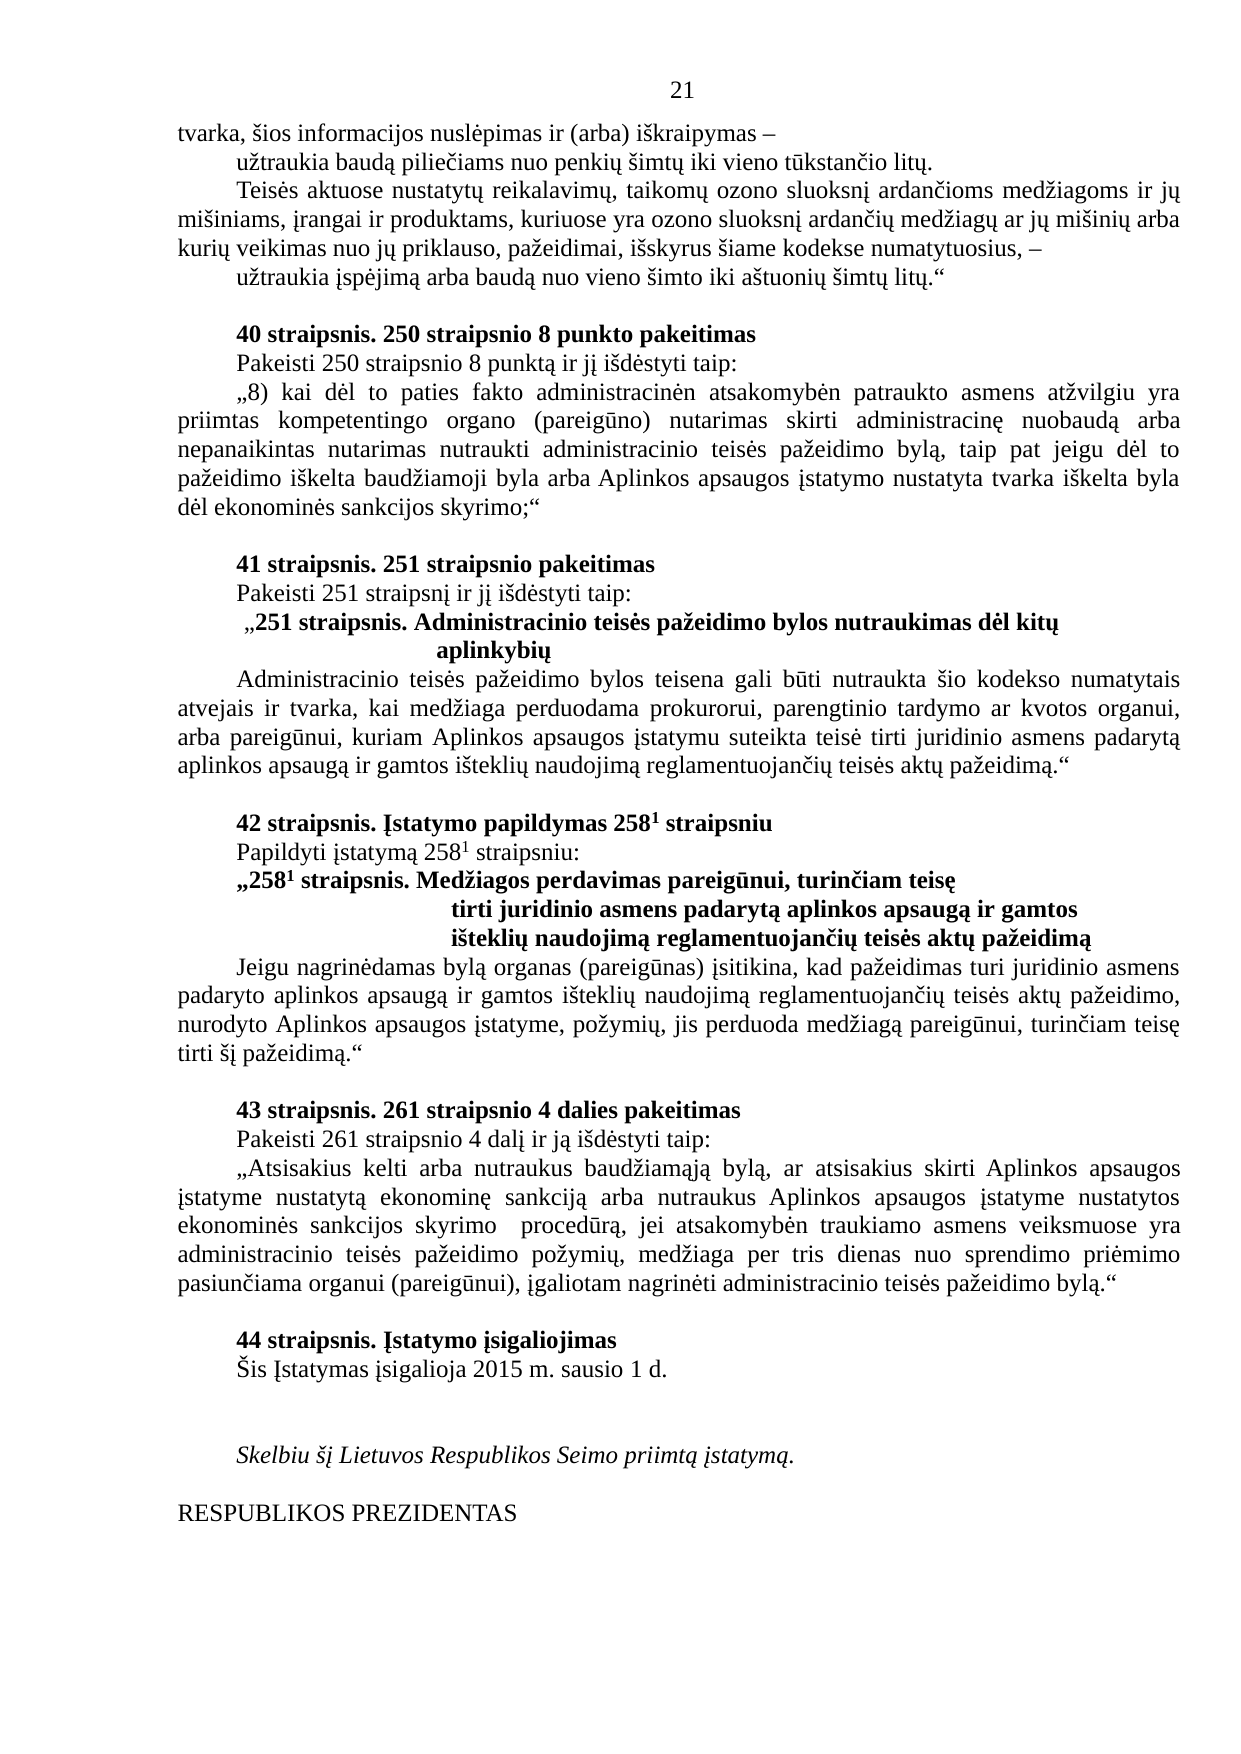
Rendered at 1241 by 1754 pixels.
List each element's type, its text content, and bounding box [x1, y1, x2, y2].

text Jeigu nagrinėdamas bylą organas (pareigūnas) įsitikina, kad pažeidimas turi juridinio asmens padaryto aplinkos apsaugą ir gamtos išteklių naudojimą reglamentuojančių teisės aktų pažeidimo, nurodyto Aplinkos apsaugos įstatyme, požymių, jis perduoda medžiagą pareigūnui, turinčiam teisę tirti šį pažeidimą.“ [177, 952, 1181, 1067]
text 44 straipsnis. Įstatymo įsigaliojimas [177, 1326, 1181, 1354]
text „2581 straipsnis. Medžiagos perdavimas pareigūnui, turinčiam teisę [177, 866, 1181, 894]
text tirti juridinio asmens padarytą aplinkos apsaugą ir gamtos [177, 894, 1181, 923]
text Skelbiu šį Lietuvos Respublikos Seimo priimtą įstatymą. [177, 1441, 1181, 1469]
text Administracinio teisės pažeidimo bylos teisena gali būti nutraukta šio kodekso numatytais atvejais ir tvarka, kai medžiaga perduodama prokurorui, parengtinio tardymo ar kvotos organui, arba pareigūnui, kuriam Aplinkos apsaugos įstatymu suteikta teisė tirti juridinio asmens padarytą aplinkos apsaugą ir gamtos išteklių naudojimą reglamentuojančių teisės aktų pažeidimą.“ [177, 664, 1181, 779]
text tvarka, šios informacijos nuslėpimas ir (arba) iškraipymas – [177, 118, 1181, 147]
text „Atsisakius kelti arba nutraukus baudžiamąją bylą, ar atsisakius skirti Aplinkos apsaugos įstatyme nustatytą ekonominę sankciją arba nutraukus Aplinkos apsaugos įstatyme nustatytos ekonominės sankcijos skyrimo procedūrą, jei atsakomybėn traukiamo asmens veiksmuose yra administracinio teisės pažeidimo požymių, medžiaga per tris dienas nuo sprendimo priėmimo pasiunčiama organui (pareigūnui), įgaliotam nagrinėti administracinio teisės pažeidimo bylą.“ [177, 1153, 1181, 1297]
text 40 straipsnis. 250 straipsnio 8 punkto pakeitimas [177, 319, 1181, 348]
text 41 straipsnis. 251 straipsnio pakeitimas [177, 549, 1181, 578]
text Pakeisti 251 straipsnį ir jį išdėstyti taip: [177, 578, 1181, 607]
text Pakeisti 250 straipsnio 8 punktą ir jį išdėstyti taip: [177, 348, 1181, 377]
text 43 straipsnis. 261 straipsnio 4 dalies pakeitimas [177, 1096, 1181, 1124]
text „8) kai dėl to paties fakto administracinėn atsakomybėn patraukto asmens atžvilgiu yra priimtas kompetentingo organo (pareigūno) nutarimas skirti administracinę nuobaudą arba nepanaikintas nutarimas nutraukti administracinio teisės pažeidimo bylą, taip pat jeigu dėl to pažeidimo iškelta baudžiamoji byla arba Aplinkos apsaugos įstatymo nustatyta tvarka iškelta byla dėl ekonominės sankcijos skyrimo;“ [177, 377, 1181, 521]
text užtraukia įspėjimą arba baudą nuo vieno šimto iki aštuonių šimtų litų.“ [177, 262, 1181, 291]
text „251 straipsnis. Administracinio teisės pažeidimo bylos nutraukimas dėl kitų [177, 607, 1181, 636]
text aplinkybių [177, 636, 1181, 664]
text Teisės aktuose nustatytų reikalavimų, taikomų ozono sluoksnį ardančioms medžiagoms ir jų mišiniams, įrangai ir produktams, kuriuose yra ozono sluoksnį ardančių medžiagų ar jų mišinių arba kurių veikimas nuo jų priklauso, pažeidimai, išskyrus šiame kodekse numatytuosius, – [177, 176, 1181, 262]
text RESPUBLIKOS PREZIDENTAS [177, 1498, 1181, 1527]
text Pakeisti 261 straipsnio 4 dalį ir ją išdėstyti taip: [177, 1124, 1181, 1153]
text išteklių naudojimą reglamentuojančių teisės aktų pažeidimą [177, 923, 1181, 952]
text užtraukia baudą piliečiams nuo penkių šimtų iki vieno tūkstančio litų. [177, 147, 1181, 176]
text Papildyti įstatymą 2581 straipsniu: [177, 837, 1181, 866]
text 42 straipsnis. Įstatymo papildymas 2581 straipsniu [177, 808, 1181, 837]
text Šis Įstatymas įsigalioja 2015 m. sausio 1 d. [177, 1354, 1181, 1383]
